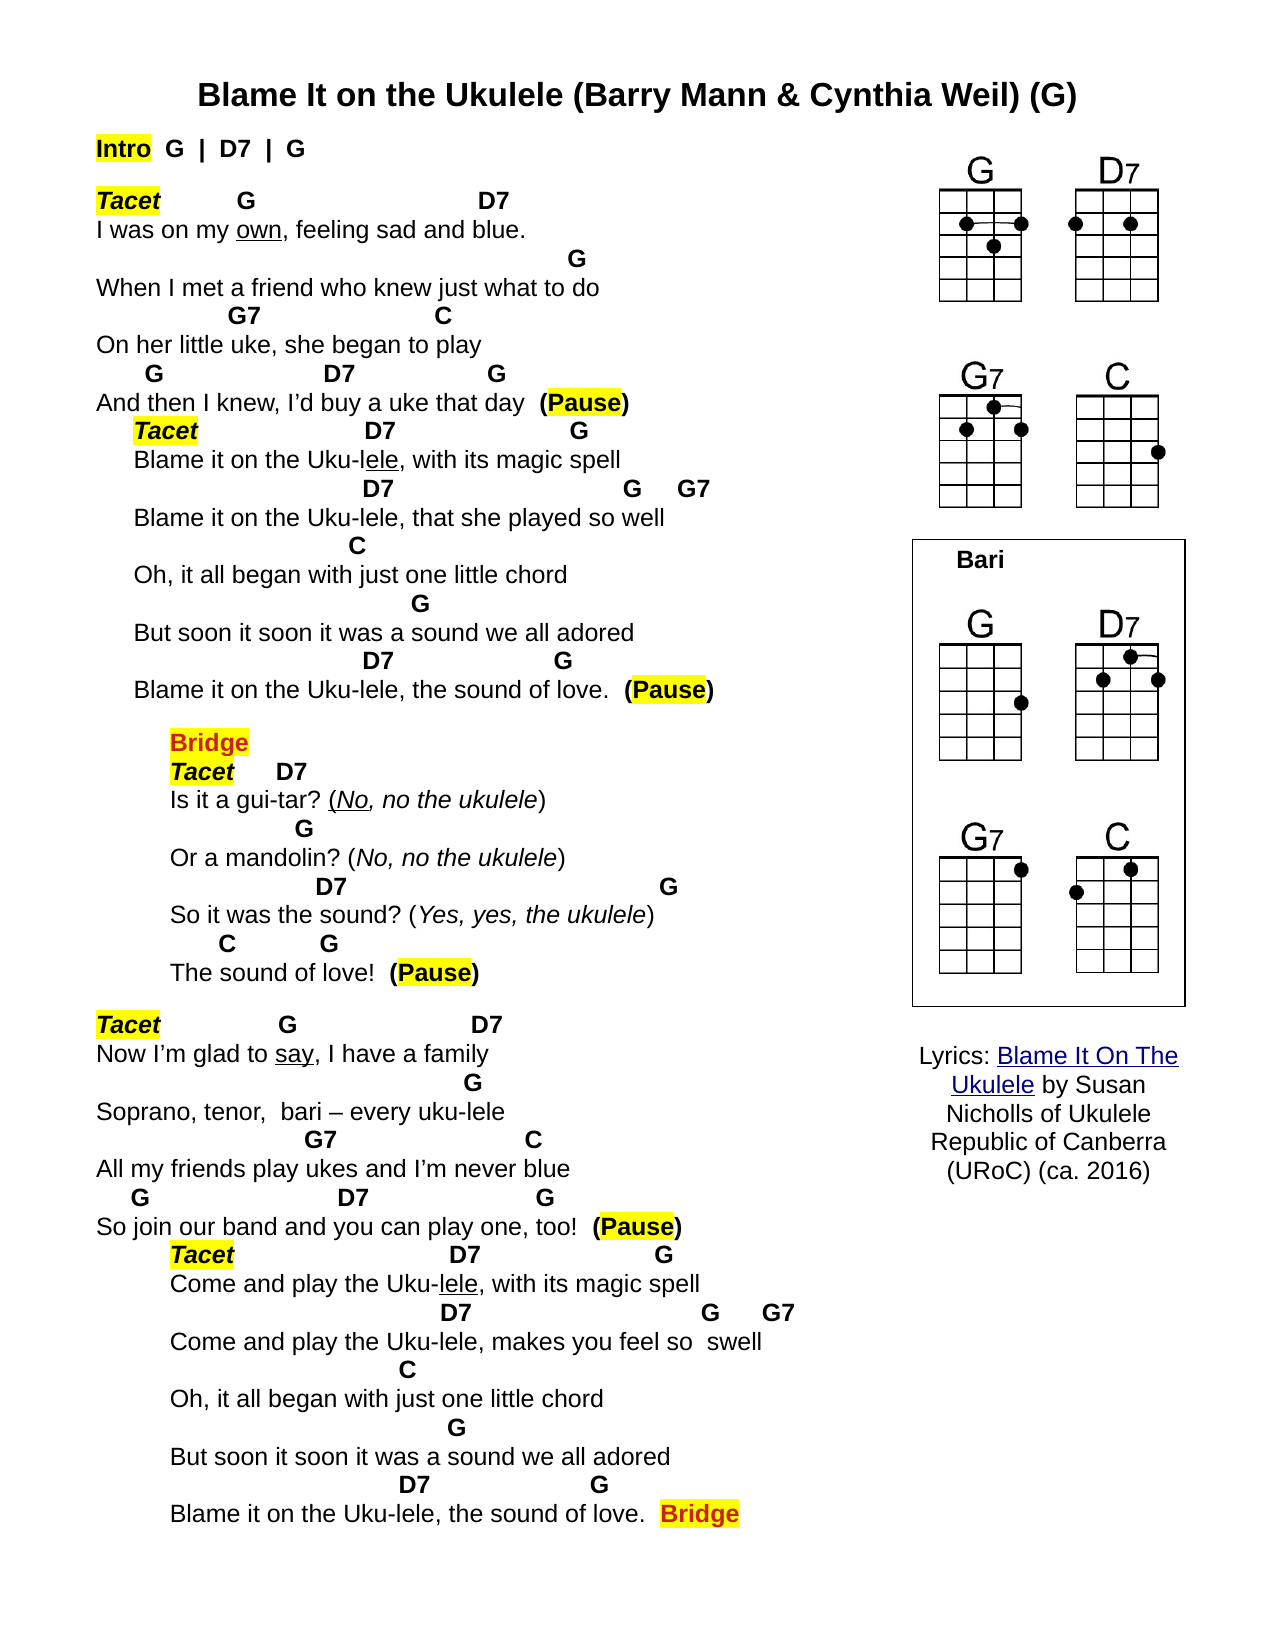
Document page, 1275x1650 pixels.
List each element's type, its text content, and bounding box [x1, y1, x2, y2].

text Blame It on the Ukulele (Barry Mann & Cynthia Weil) (G) [90, 75, 1185, 113]
table_cell [913, 580, 1048, 793]
table_cell [1049, 580, 1184, 793]
picture [1053, 585, 1180, 783]
picture [917, 798, 1043, 996]
table_cell [912, 333, 1048, 539]
table_cell [1049, 793, 1184, 1006]
table_header [1049, 128, 1185, 333]
picture [1054, 339, 1180, 529]
table_cell Lyrics: Blame It On The Ukulele by Susan Nicholls of Ukulele Republic of Canberra (URoC) (ca. 2016) [912, 1007, 1185, 1534]
table_header Intro G | D7 | G Tacet G D7 I was on my own, feeling sad and blue. G When I met a friend who knew just what to do G7 C On her little uke, she began to play G D7 G And then I knew, I’d buy a uke that day (Pause) Tacet D7 G Blame it on the Uku-lele, with its magic spell D7 G G7 Blame it on the Uku-lele, that she played so well C Oh, it all began with just one little chord G But soon it soon it was a sound we all adored D7 G Blame it on the Uku-lele, the sound of love. (Pause) Bridge Tacet D7 Is it a gui-tar? (No, no the ukulele) G Or a mandolin? (No, no the ukulele) D7 G So it was the sound? (Yes, yes, the ukulele) C G The sound of love! (Pause) Tacet G D7 Now I’m glad to say, I have a family G Soprano, tenor, bari – every uku-lele G7 C All my friends play ukes and I’m never blue G D7 G So join our band and you can play one, too! (Pause) Tacet D7 G Come and play the Uku-lele, with its magic spell D7 G G7 Come and play the Uku-lele, makes you feel so swell C Oh, it all began with just one little chord G But soon it soon it was a sound we all adored D7 G Blame it on the Uku-lele, the sound of love. Bridge [90, 128, 912, 1534]
picture [1054, 798, 1180, 995]
picture [917, 585, 1043, 783]
table_header [912, 128, 1048, 333]
picture [917, 339, 1043, 529]
table_cell Bari [913, 540, 1048, 580]
table_cell [1049, 333, 1185, 539]
picture [917, 133, 1043, 323]
table_cell [913, 793, 1048, 1006]
picture [1053, 133, 1180, 323]
table_cell [1049, 540, 1184, 580]
